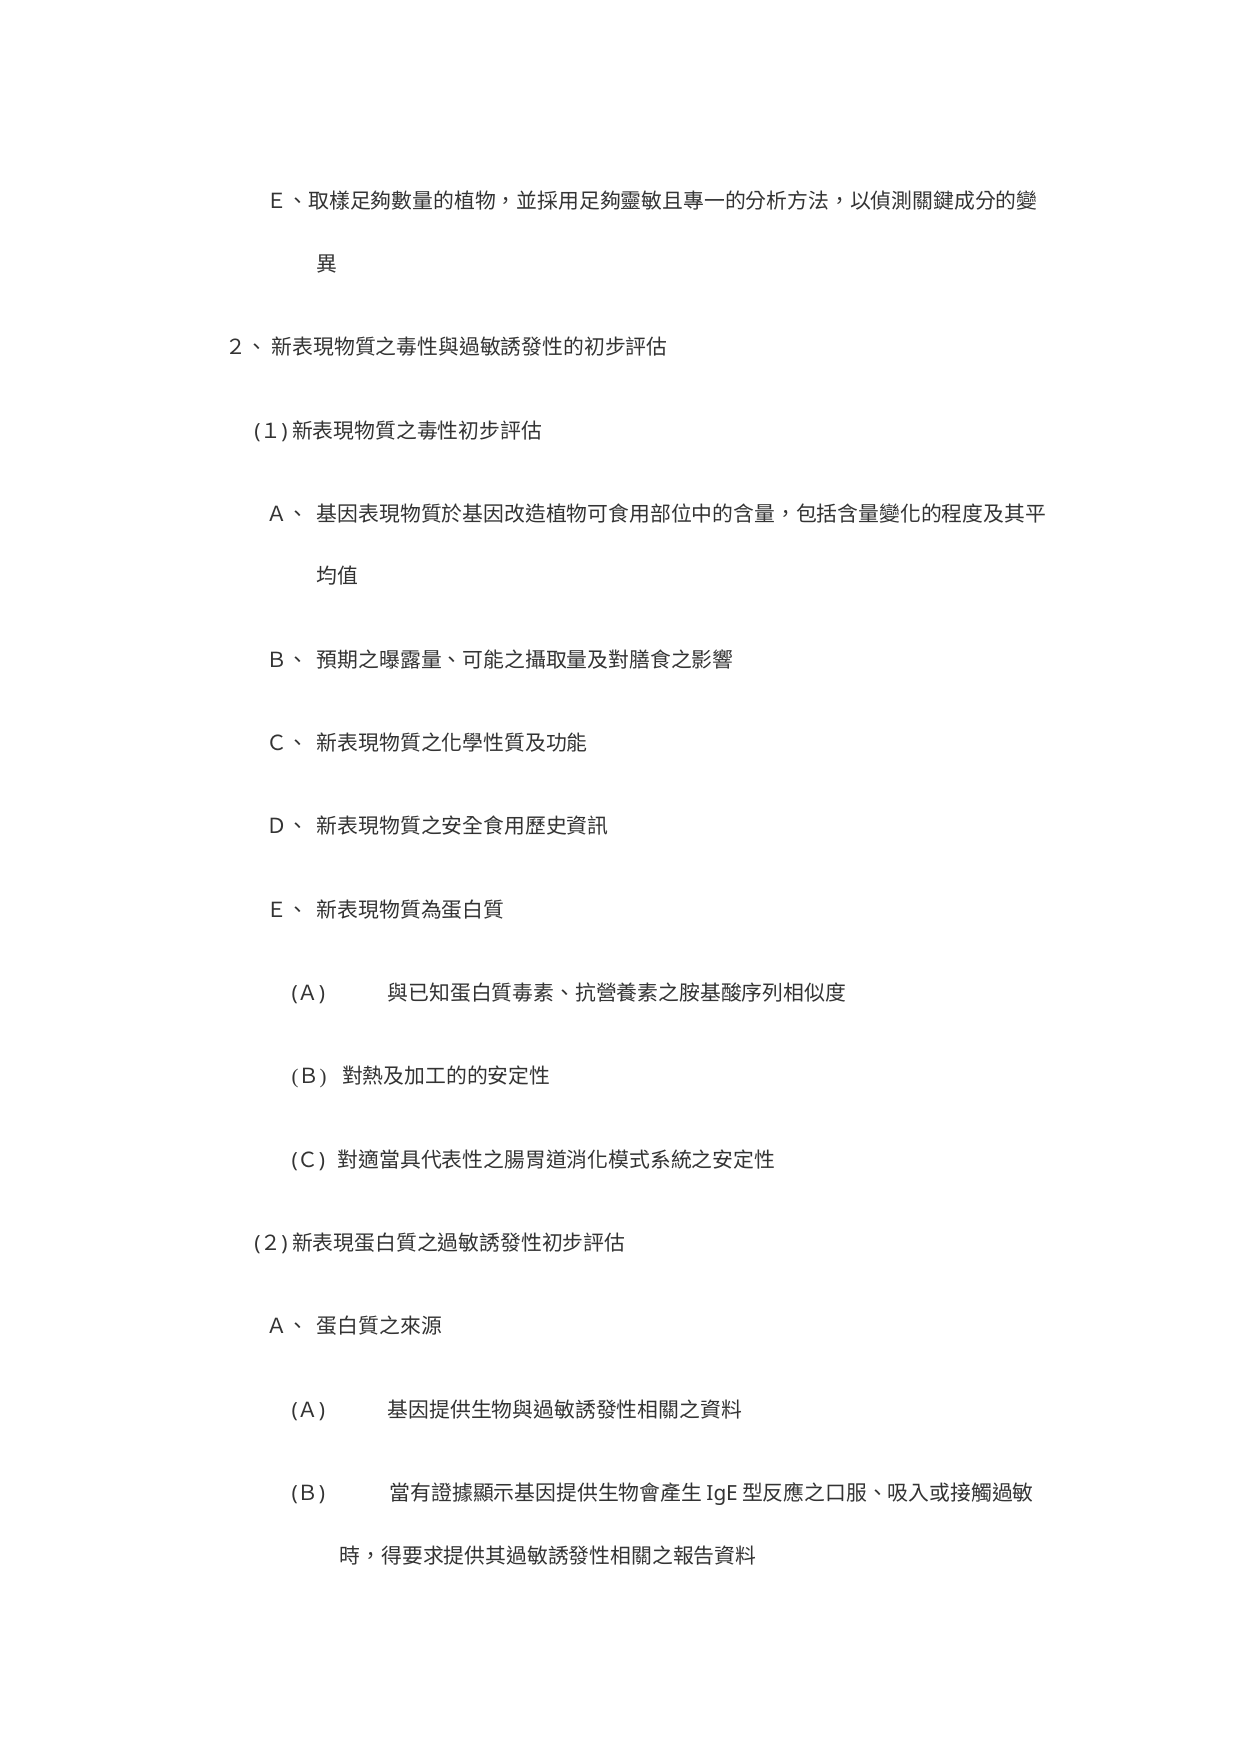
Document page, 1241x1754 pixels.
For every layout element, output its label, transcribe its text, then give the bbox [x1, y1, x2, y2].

text Ｃ、 新表現物質之化學性質及功能 [266, 700, 1053, 762]
text (Ａ) 與已知蛋白質毒素、抗營養素之胺基酸序列相似度 [291, 950, 1053, 1012]
text Ｂ、 預期之曝露量、可能之攝取量及對膳食之影響 [266, 617, 1053, 679]
text Ａ、 基因表現物質於基因改造植物可食用部位中的含量，包括含量變化的程度及其平均值 [266, 471, 1053, 596]
text Ｅ、取樣足夠數量的植物，並採用足夠靈敏且專一的分析方法，以偵測關鍵成分的變異 [266, 158, 1053, 283]
text (Ｂ) 當有證據顯示基因提供生物會產生IgE型反應之口服、吸入或接觸過敏時，得要求提供其過敏誘發性相關之報告資料 [291, 1450, 1053, 1575]
text ２、 新表現物質之毒性與過敏誘發性的初步評估 [225, 304, 1053, 367]
text (Ｃ) 對適當具代表性之腸胃道消化模式系統之安定性 [291, 1117, 1053, 1179]
text (Ｂ) 對熱及加工的的安定性 [291, 1033, 1053, 1096]
text (２) 新表現蛋白質之過敏誘發性初步評估 [254, 1200, 1053, 1262]
text Ｄ、 新表現物質之安全食用歷史資訊 [266, 783, 1053, 846]
text (１) 新表現物質之毒性初步評估 [254, 387, 1053, 450]
text Ａ、 蛋白質之來源 [266, 1283, 1053, 1346]
text (Ａ) 基因提供生物與過敏誘發性相關之資料 [291, 1367, 1053, 1429]
text Ｅ、 新表現物質為蛋白質 [266, 867, 1053, 929]
